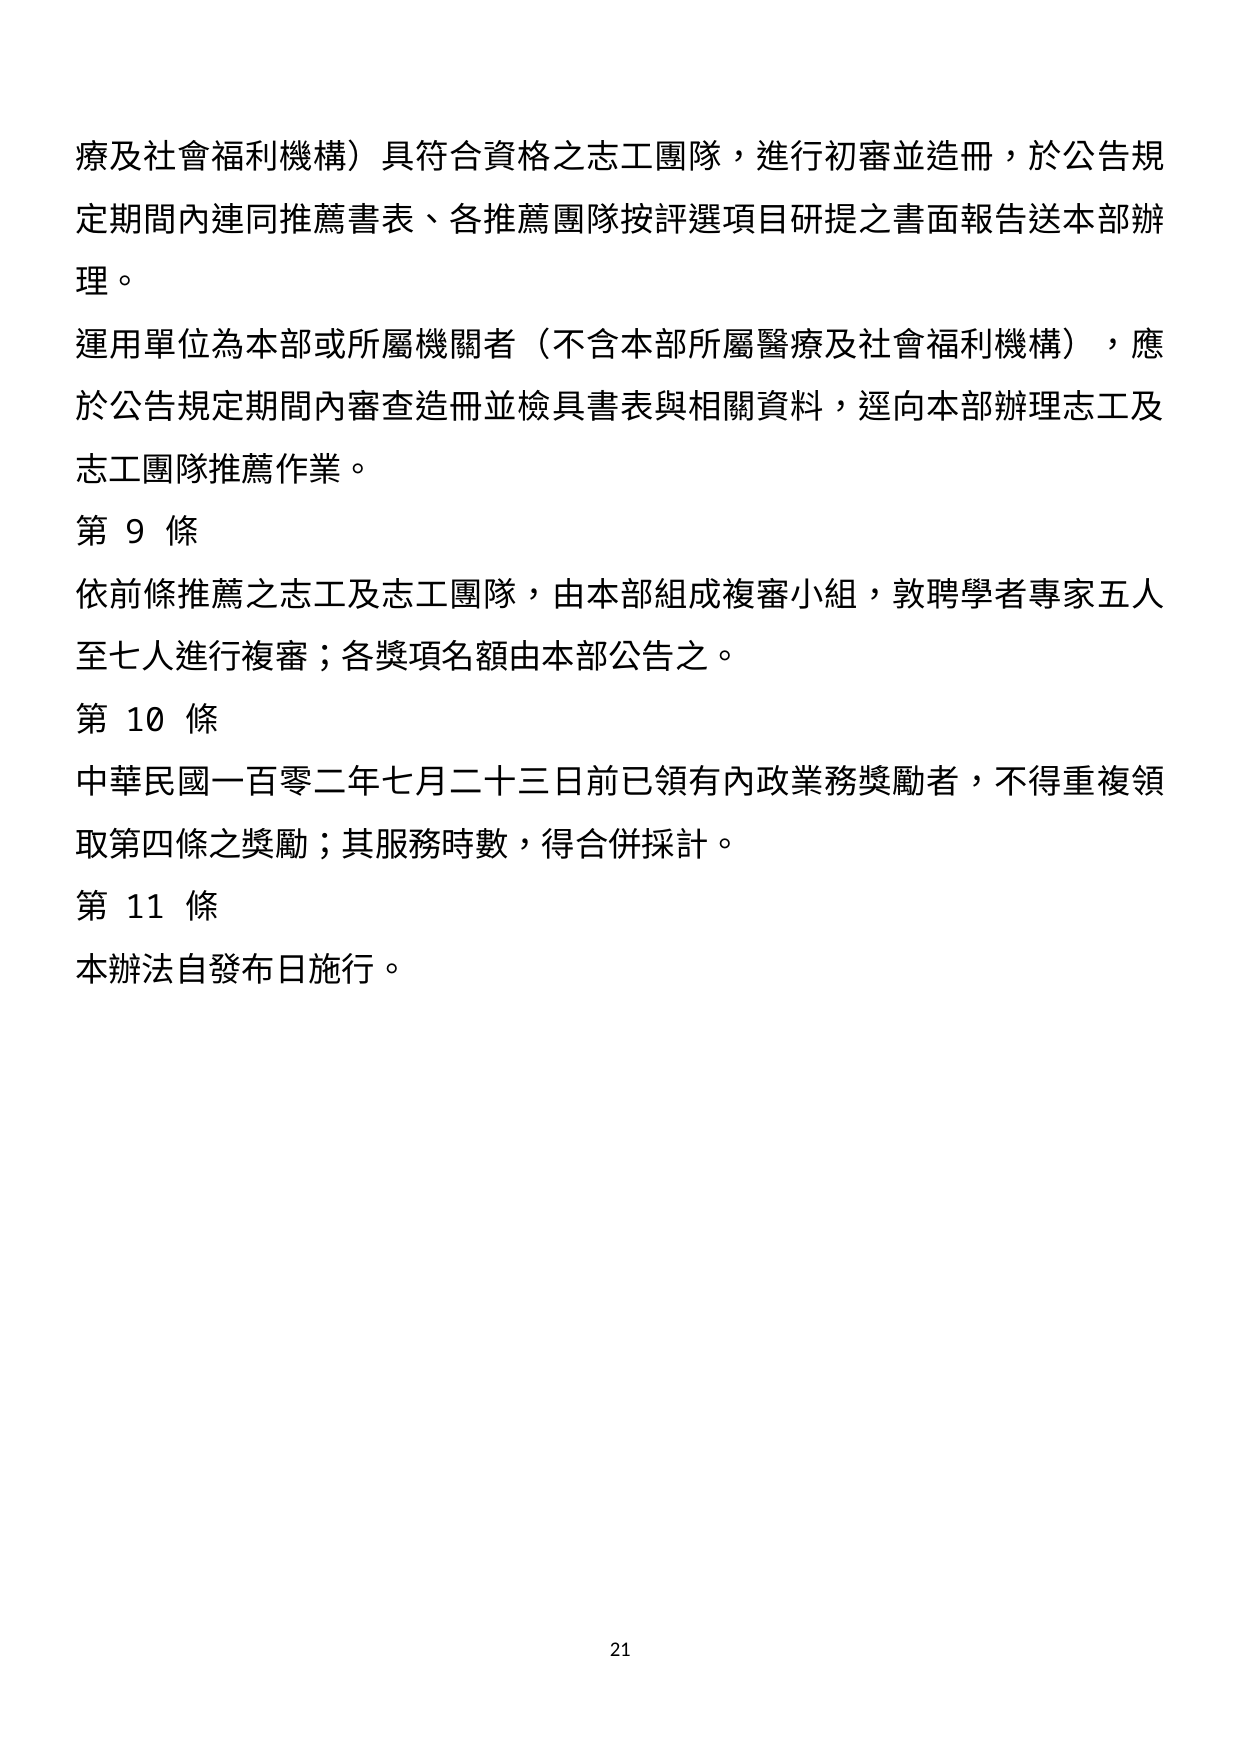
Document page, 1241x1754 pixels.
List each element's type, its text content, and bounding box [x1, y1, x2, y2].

text 運用單位為本部或所屬機關者（不含本部所屬醫療及社會福利機構），應於公告規定期間內審查造冊並檢具書表與相關資料，逕向本部辦理志工及志工團隊推薦作業。 [75, 300, 1165, 487]
text 療及社會福利機構）具符合資格之志工團隊，進行初審並造冊，於公告規定期間內連同推薦書表、各推薦團隊按評選項目研提之書面報告送本部辦理。 [75, 112, 1165, 300]
text 第 11 條 [75, 862, 1165, 925]
text 中華民國一百零二年七月二十三日前已領有內政業務獎勵者，不得重複領取第四條之獎勵；其服務時數，得合併採計。 [75, 737, 1165, 862]
text 第 10 條 [75, 675, 1165, 737]
text 本辦法自發布日施行。 [75, 925, 1165, 987]
text 依前條推薦之志工及志工團隊，由本部組成複審小組，敦聘學者專家五人至七人進行複審；各獎項名額由本部公告之。 [75, 550, 1165, 675]
text 第 9 條 [75, 487, 1165, 550]
